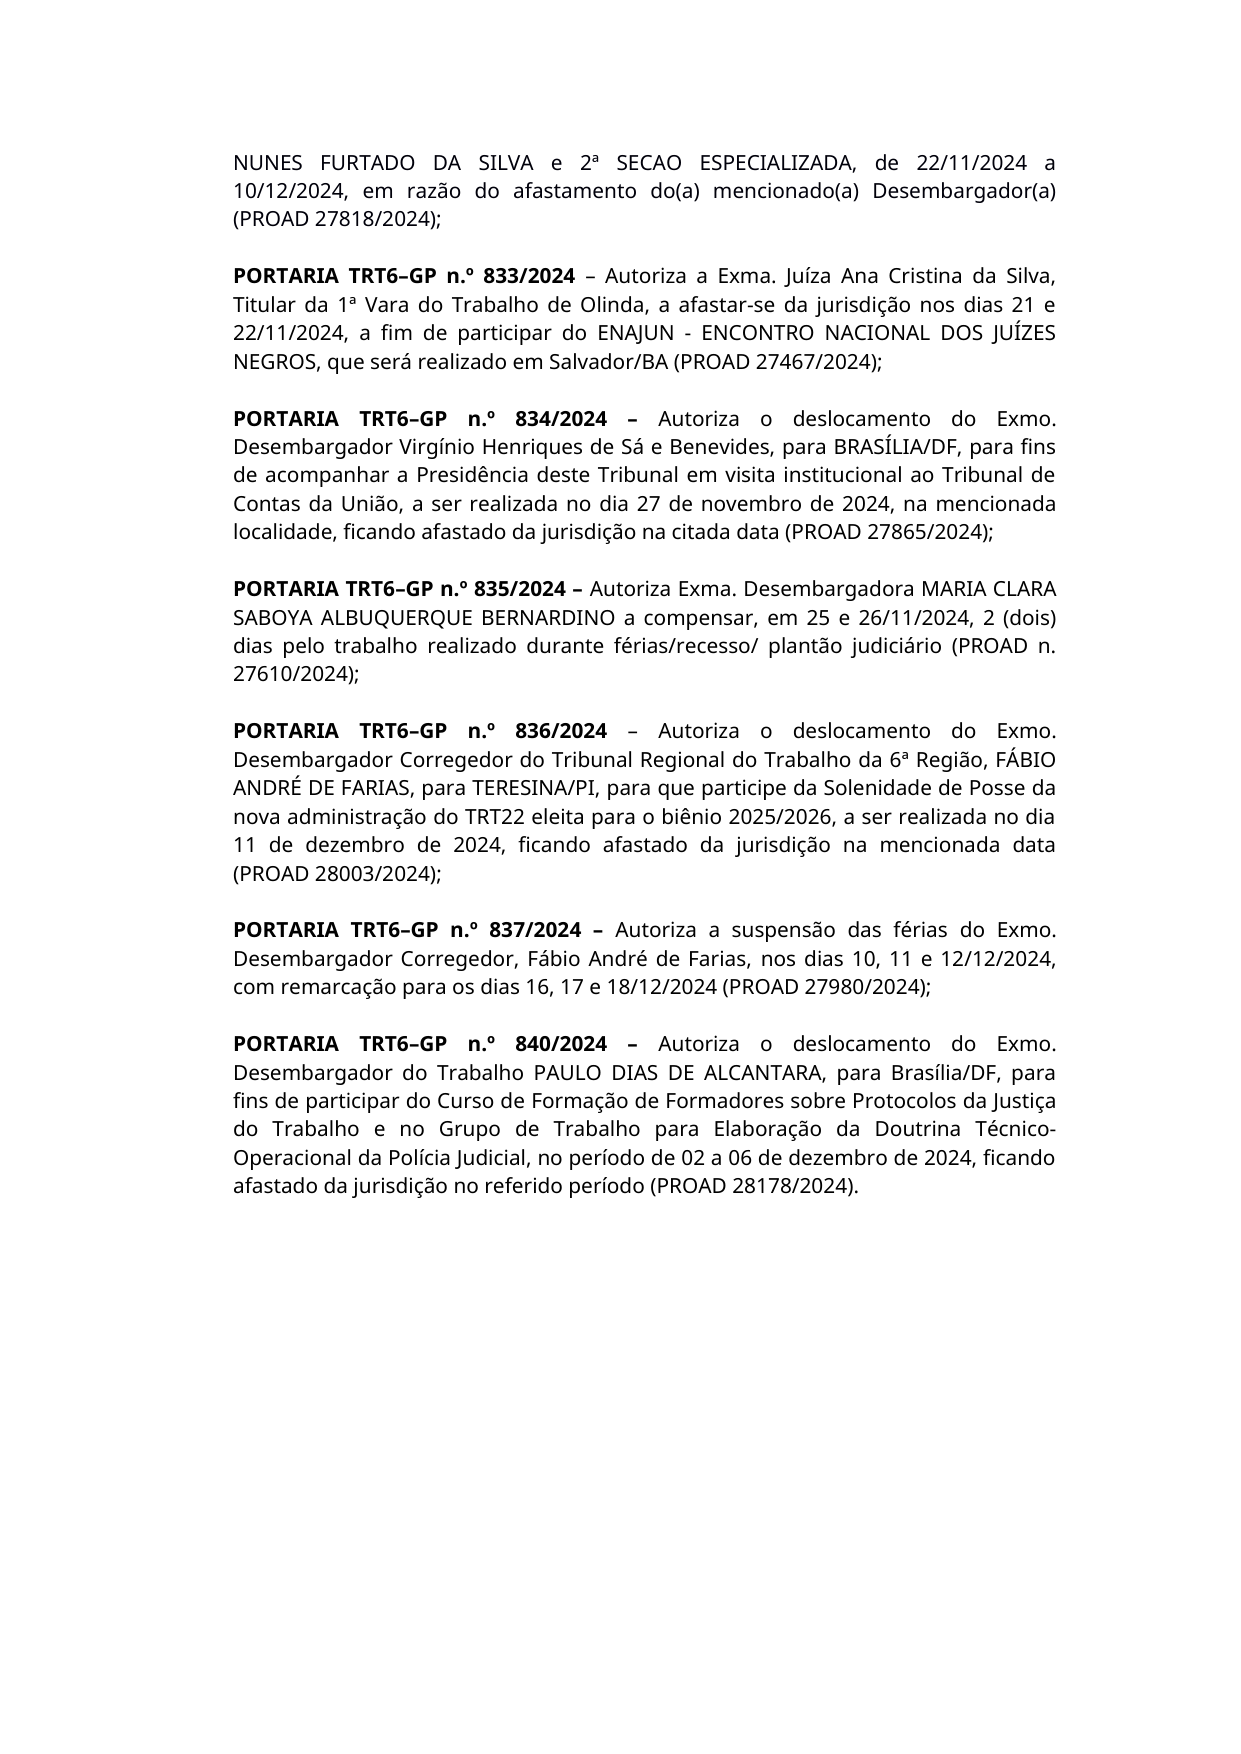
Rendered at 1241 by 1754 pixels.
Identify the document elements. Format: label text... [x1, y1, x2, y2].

table_cell [154, 148, 222, 1234]
table_cell NUNES FURTADO DA SILVA e 2ª SECAO ESPECIALIZADA, de 22/11/2024 a 10/12/2024, em razão do afastamento do(a) mencionado(a) Desembargador(a) (PROAD 27818/2024); PORTARIA TRT6–GP n.º 833/2024 – Autoriza a Exma. Juíza Ana Cristina da Silva, Titular da 1ª Vara do Trabalho de Olinda, a afastar-se da jurisdição nos dias 21 e 22/11/2024, a fim de participar do ENAJUN - ENCONTRO NACIONAL DOS JUÍZES NEGROS, que será realizado em Salvador/BA (PROAD 27467/2024); PORTARIA TRT6–GP n.º 834/2024 – Autoriza o deslocamento do Exmo. Desembargador Virgínio Henriques de Sá e Benevides, para BRASÍLIA/DF, para fins de acompanhar a Presidência deste Tribunal em visita institucional ao Tribunal de Contas da União, a ser realizada no dia 27 de novembro de 2024, na mencionada localidade, ficando afastado da jurisdição na citada data (PROAD 27865/2024); PORTARIA TRT6–GP n.º 835/2024 – Autoriza Exma. Desembargadora MARIA CLARA SABOYA ALBUQUERQUE BERNARDINO a compensar, em 25 e 26/11/2024, 2 (dois) dias pelo trabalho realizado durante férias/recesso/ plantão judiciário (PROAD n. 27610/2024); PORTARIA TRT6–GP n.º 836/2024 – Autoriza o deslocamento do Exmo. Desembargador Corregedor do Tribunal Regional do Trabalho da 6ª Região, FÁBIO ANDRÉ DE FARIAS, para TERESINA/PI, para que participe da Solenidade de Posse da nova administração do TRT22 eleita para o biênio 2025/2026, a ser realizada no dia 11 de dezembro de 2024, ficando afastado da jurisdição na mencionada data (PROAD 28003/2024); PORTARIA TRT6–GP n.º 837/2024 – Autoriza a suspensão das férias do Exmo. Desembargador Corregedor, Fábio André de Farias, nos dias 10, 11 e 12/12/2024, com remarcação para os dias 16, 17 e 18/12/2024 (PROAD 27980/2024); PORTARIA TRT6–GP n.º 840/2024 – Autoriza o deslocamento do Exmo. Desembargador do Trabalho PAULO DIAS DE ALCANTARA, para Brasília/DF, para fins de participar do Curso de Formação de Formadores sobre Protocolos da Justiça do Trabalho e no Grupo de Trabalho para Elaboração da Doutrina Técnico-Operacional da Polícia Judicial, no período de 02 a 06 de dezembro de 2024, ficando afastado da jurisdição no referido período (PROAD 28178/2024). [222, 148, 1068, 1234]
